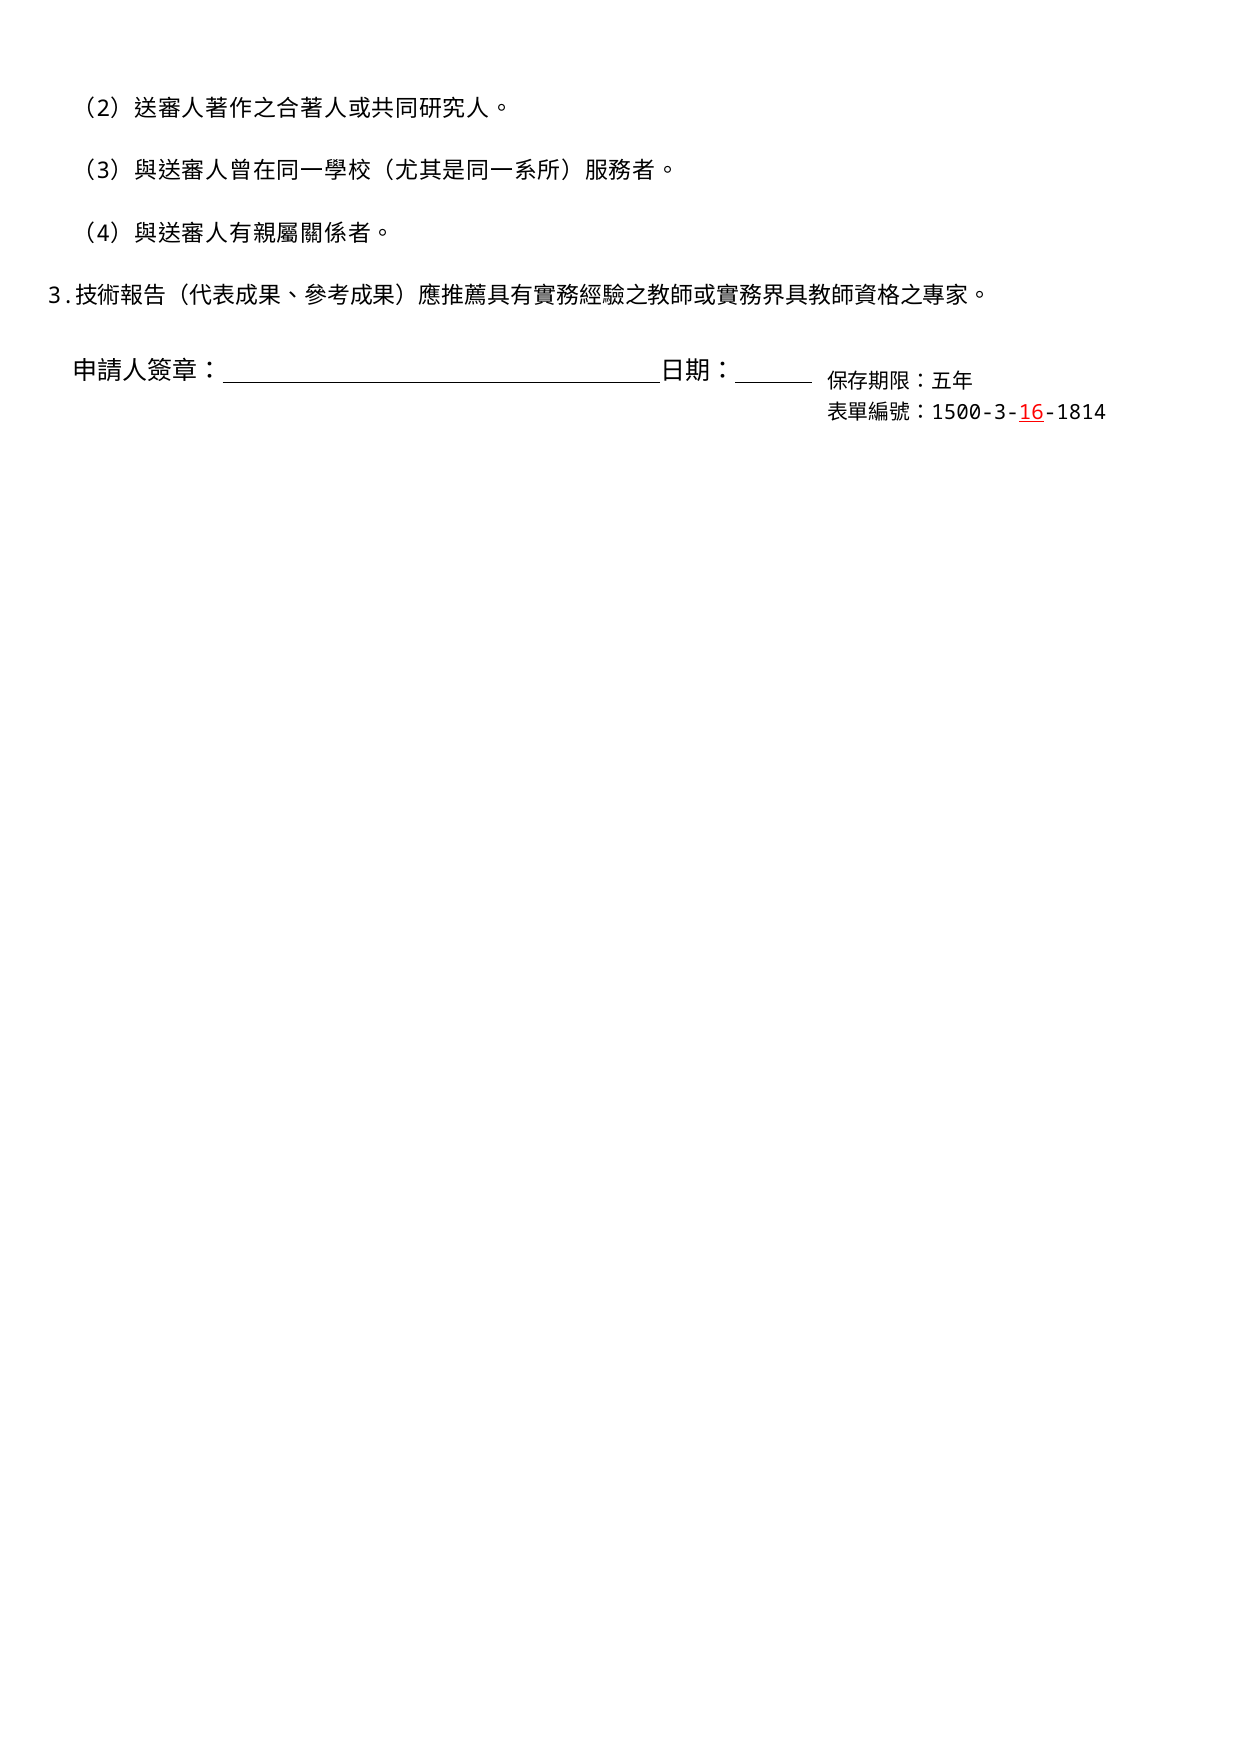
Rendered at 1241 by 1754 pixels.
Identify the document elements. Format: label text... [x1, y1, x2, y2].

text 保存期限：五年 [827, 365, 1223, 395]
text （2）送審人著作之合著人或共同研究人。 [72, 64, 1181, 127]
text 3.技術報告（代表成果、參考成果）應推薦具有實務經驗之教師或實務界具教師資格之專家。 [47, 252, 1181, 314]
text 表單編號：1500-3-16-1814 [827, 395, 1223, 425]
text （3）與送審人曾在同一學校（尤其是同一系所）服務者。 [72, 127, 1181, 189]
text （4）與送審人有親屬關係者。 [72, 189, 1181, 252]
text 申請人簽章： 日期： [72, 327, 1238, 457]
